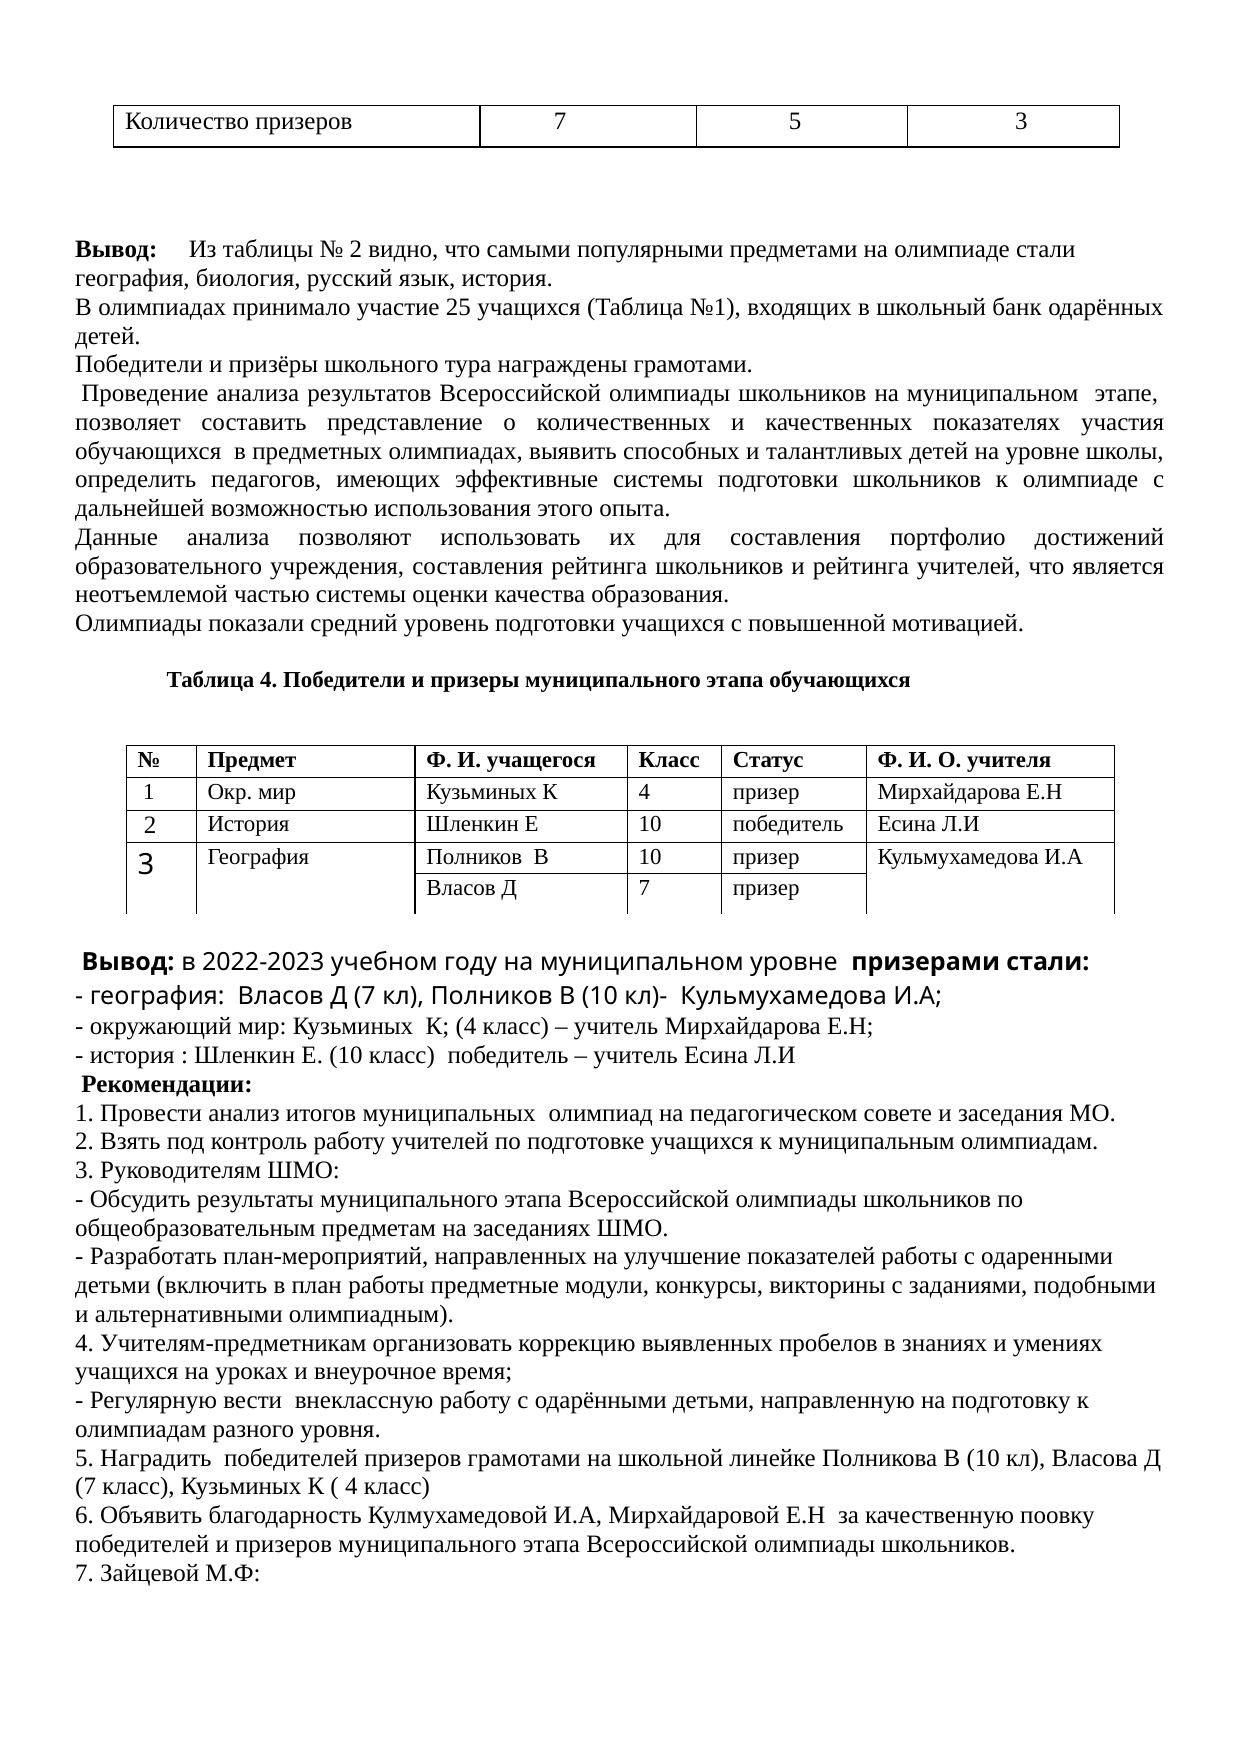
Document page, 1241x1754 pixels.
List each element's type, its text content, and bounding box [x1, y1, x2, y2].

table_header Класс [628, 746, 721, 777]
table_cell Есина Л.И [867, 811, 1114, 842]
table_cell 4 [628, 778, 721, 809]
table_cell 5 [697, 106, 907, 146]
table_cell призер [722, 843, 866, 872]
text Проведение анализа результатов Всероссийской олимпиады школьников на муниципальном этапе, позволяет составить представление о количественных и качественных показателях участия обучающихся в предметных олимпиадах, выявить способных и талантливых детей на уровне школы, определить педагогов, имеющих эффективные системы подготовки школьников к олимпиаде с дальнейшей возможностью использования этого опыта. [75, 378, 1165, 522]
text 6. Объявить благодарность Кулмухамедовой И.А, Мирхайдаровой Е.Н за качественную поовку победителей и призеров муниципального этапа Всероссийской олимпиады школьников. [75, 1500, 1165, 1558]
table_cell 2 [127, 811, 196, 842]
table_cell 7 [628, 874, 721, 914]
table_cell Полников В [416, 843, 627, 872]
table_cell История [197, 811, 414, 842]
table_cell 3 [127, 843, 196, 914]
table_header Ф. И. О. учителя [867, 746, 1114, 777]
text 5. Наградить победителей призеров грамотами на школьной линейке Полникова В (10 кл), Власова Д (7 класс), Кузьминых К ( 4 класс) [75, 1443, 1165, 1500]
text 4. Учителям-предметникам организовать коррекцию выявленных пробелов в знаниях и умениях учащихся на уроках и внеурочное время; [75, 1328, 1165, 1385]
text - Разработать план-мероприятий, направленных на улучшение показателей работы с одаренными детьми (включить в план работы предметные модули, конкурсы, викторины с заданиями, подобными и альтернативными олимпиадным). [75, 1241, 1165, 1328]
text 3. Руководителям ШМО: [75, 1155, 1165, 1184]
table_header № [127, 746, 196, 777]
text Олимпиады показали средний уровень подготовки учащихся с повышенной мотивацией. [75, 608, 1165, 637]
text - окружающий мир: Кузьминых К; (4 класс) – учитель Мирхайдарова Е.Н; [75, 1011, 1165, 1040]
table_cell 1 [127, 778, 196, 809]
text Победители и призёры школьного тура награждены грамотами. [75, 349, 1165, 378]
table_cell Мирхайдарова Е.Н [867, 778, 1114, 809]
text 1. Провести анализ итогов муниципальных олимпиад на педагогическом совете и заседания МО. [75, 1098, 1165, 1126]
table_cell Шленкин Е [416, 811, 627, 842]
table_header Ф. И. учащегося [416, 746, 627, 777]
table_cell География [197, 843, 414, 914]
text Рекомендации: [75, 1069, 1165, 1098]
text - Регулярную вести внеклассную работу с одарёнными детьми, направленную на подготовку к олимпиадам разного уровня. [75, 1385, 1165, 1443]
table_cell Власов Д [416, 874, 627, 914]
table_cell 10 [628, 843, 721, 872]
table_cell Количество призеров [114, 106, 479, 146]
table_cell Кузьминых К [416, 778, 627, 809]
table_cell 10 [628, 811, 721, 842]
table_cell 3 [908, 106, 1119, 146]
text - география: Власов Д (7 кл), Полников В (10 кл)- Кульмухамедова И.А; [75, 977, 1165, 1011]
text 2. Взять под контроль работу учителей по подготовке учащихся к муниципальным олимпиадам. [75, 1126, 1165, 1155]
text - история : Шленкин Е. (10 класс) победитель – учитель Есина Л.И [75, 1040, 1165, 1069]
table_cell 7 [481, 106, 696, 146]
text 7. Зайцевой М.Ф: [75, 1558, 1165, 1586]
text Данные анализа позволяют использовать их для составления портфолио достижений образовательного учреждения, составления рейтинга школьников и рейтинга учителей, что является неотъемлемой частью системы оценки качества образования. [75, 522, 1165, 608]
table_cell Окр. мир [197, 778, 414, 809]
text Вывод: Из таблицы № 2 видно, что самыми популярными предметами на олимпиаде стали география, биология, русский язык, история. [75, 234, 1165, 292]
table_cell призер [722, 874, 866, 914]
text Вывод: в 2022-2023 учебном году на муниципальном уровне призерами стали: [75, 943, 1165, 977]
table_cell победитель [722, 811, 866, 842]
table_cell призер [722, 778, 866, 809]
text В олимпиадах принимало участие 25 учащихся (Таблица №1), входящих в школьный банк одарённых детей. [75, 292, 1165, 349]
table_header Предмет [197, 746, 414, 777]
text Таблица 4. Победители и призеры муниципального этапа обучающихся [75, 666, 1165, 692]
table_cell Кульмухамедова И.А [867, 843, 1114, 914]
text - Обсудить результаты муниципального этапа Всероссийской олимпиады школьников по общеобразовательным предметам на заседаниях ШМО. [75, 1184, 1165, 1241]
table_header Статус [722, 746, 866, 777]
